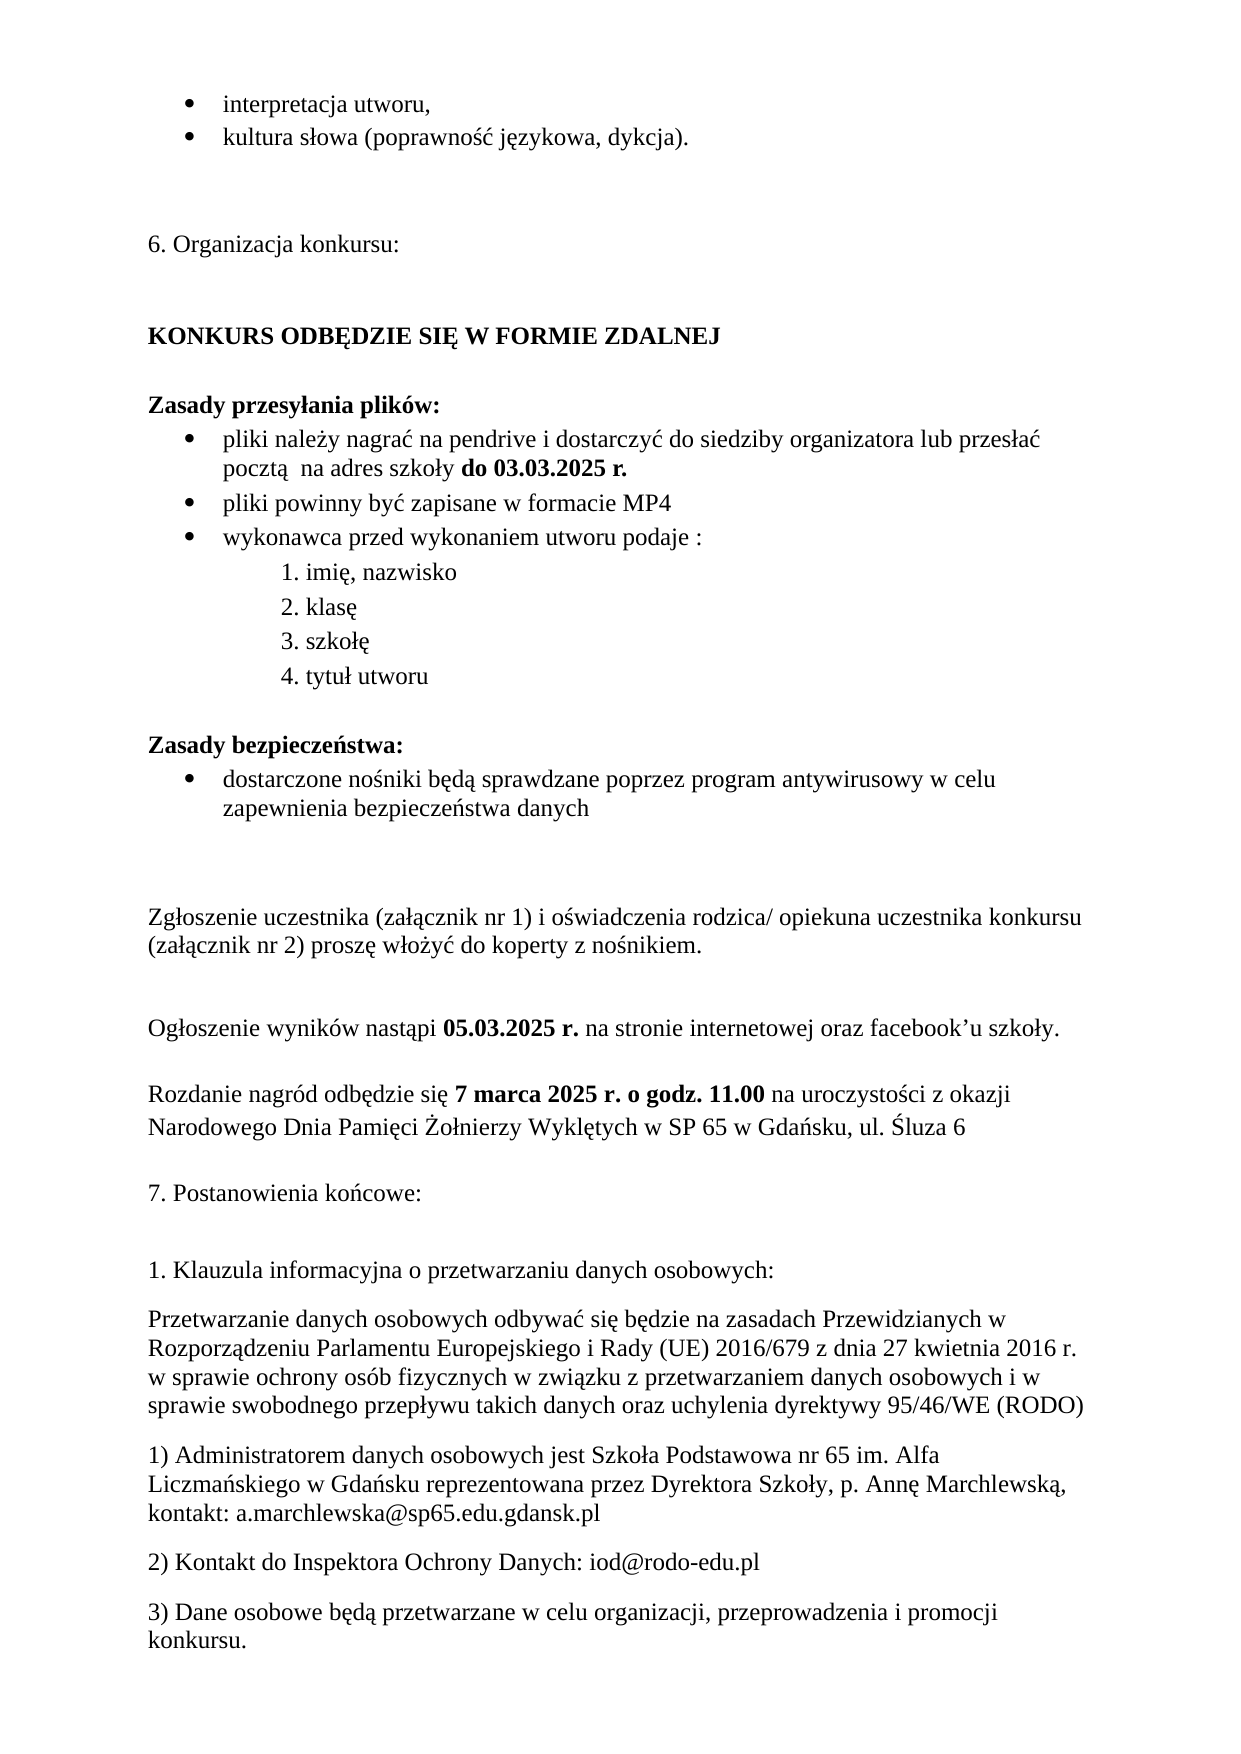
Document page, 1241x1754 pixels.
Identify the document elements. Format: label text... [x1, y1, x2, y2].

text 1. imię, nazwisko [281, 557, 1092, 586]
text Zasady przesyłania plików: [148, 390, 1092, 419]
text 1. Klauzula informacyjna o przetwarzaniu danych osobowych: [148, 1255, 1092, 1283]
list interpretacja utworu, [185, 89, 1092, 117]
text 6. Organizacja konkursu: [148, 229, 1092, 258]
text Zgłoszenie uczestnika (załącznik nr 1) i oświadczenia rodzica/ opiekuna uczestnika konkursu (załącznik nr 2) proszę włożyć do koperty z nośnikiem. [148, 902, 1092, 959]
text Rozdanie nagród odbędzie się 7 marca 2025 r. o godz. 11.00 na uroczystości z okazji Narodowego Dnia Pamięci Żołnierzy Wyklętych w SP 65 w Gdańsku, ul. Śluza 6 [148, 1079, 1092, 1141]
list dostarczone nośniki będą sprawdzane poprzez program antywirusowy w celu zapewnienia bezpieczeństwa danych [185, 764, 1092, 822]
list pliki należy nagrać na pendrive i dostarczyć do siedziby organizatora lub przesłać pocztą na adres szkoły do 03.03.2025 r. [185, 424, 1092, 482]
text 2. klasę [281, 592, 1092, 620]
text 1) Administratorem danych osobowych jest Szkoła Podstawowa nr 65 im. Alfa Liczmańskiego w Gdańsku reprezentowana przez Dyrektora Szkoły, p. Annę Marchlewską, kontakt: a.marchlewska@sp65.edu.gdansk.pl [148, 1440, 1092, 1526]
text 2) Kontakt do Inspektora Ochrony Danych: iod@rodo-edu.pl [148, 1547, 1092, 1576]
text 3) Dane osobowe będą przetwarzane w celu organizacji, przeprowadzenia i promocji konkursu. [148, 1597, 1092, 1654]
text KONKURS ODBĘDZIE SIĘ W FORMIE ZDALNEJ [148, 321, 1092, 349]
list wykonawca przed wykonaniem utworu podaje : [185, 522, 1092, 551]
text 7. Postanowienia końcowe: [148, 1178, 1092, 1207]
text Przetwarzanie danych osobowych odbywać się będzie na zasadach Przewidzianych w Rozporządzeniu Parlamentu Europejskiego i Rady (UE) 2016/679 z dnia 27 kwietnia 2016 r. w sprawie ochrony osób fizycznych w związku z przetwarzaniem danych osobowych i w sprawie swobodnego przepływu takich danych oraz uchylenia dyrektywy 95/46/WE (RODO) [148, 1304, 1092, 1419]
text Ogłoszenie wyników nastąpi 05.03.2025 r. na stronie internetowej oraz facebook’u szkoły. [148, 1013, 1092, 1042]
list kultura słowa (poprawność językowa, dykcja). [185, 122, 1092, 150]
text 3. szkołę [281, 626, 1092, 655]
text 4. tytuł utworu [281, 661, 1092, 689]
list pliki powinny być zapisane w formacie MP4 [185, 488, 1092, 517]
text Zasady bezpieczeństwa: [148, 730, 1092, 759]
